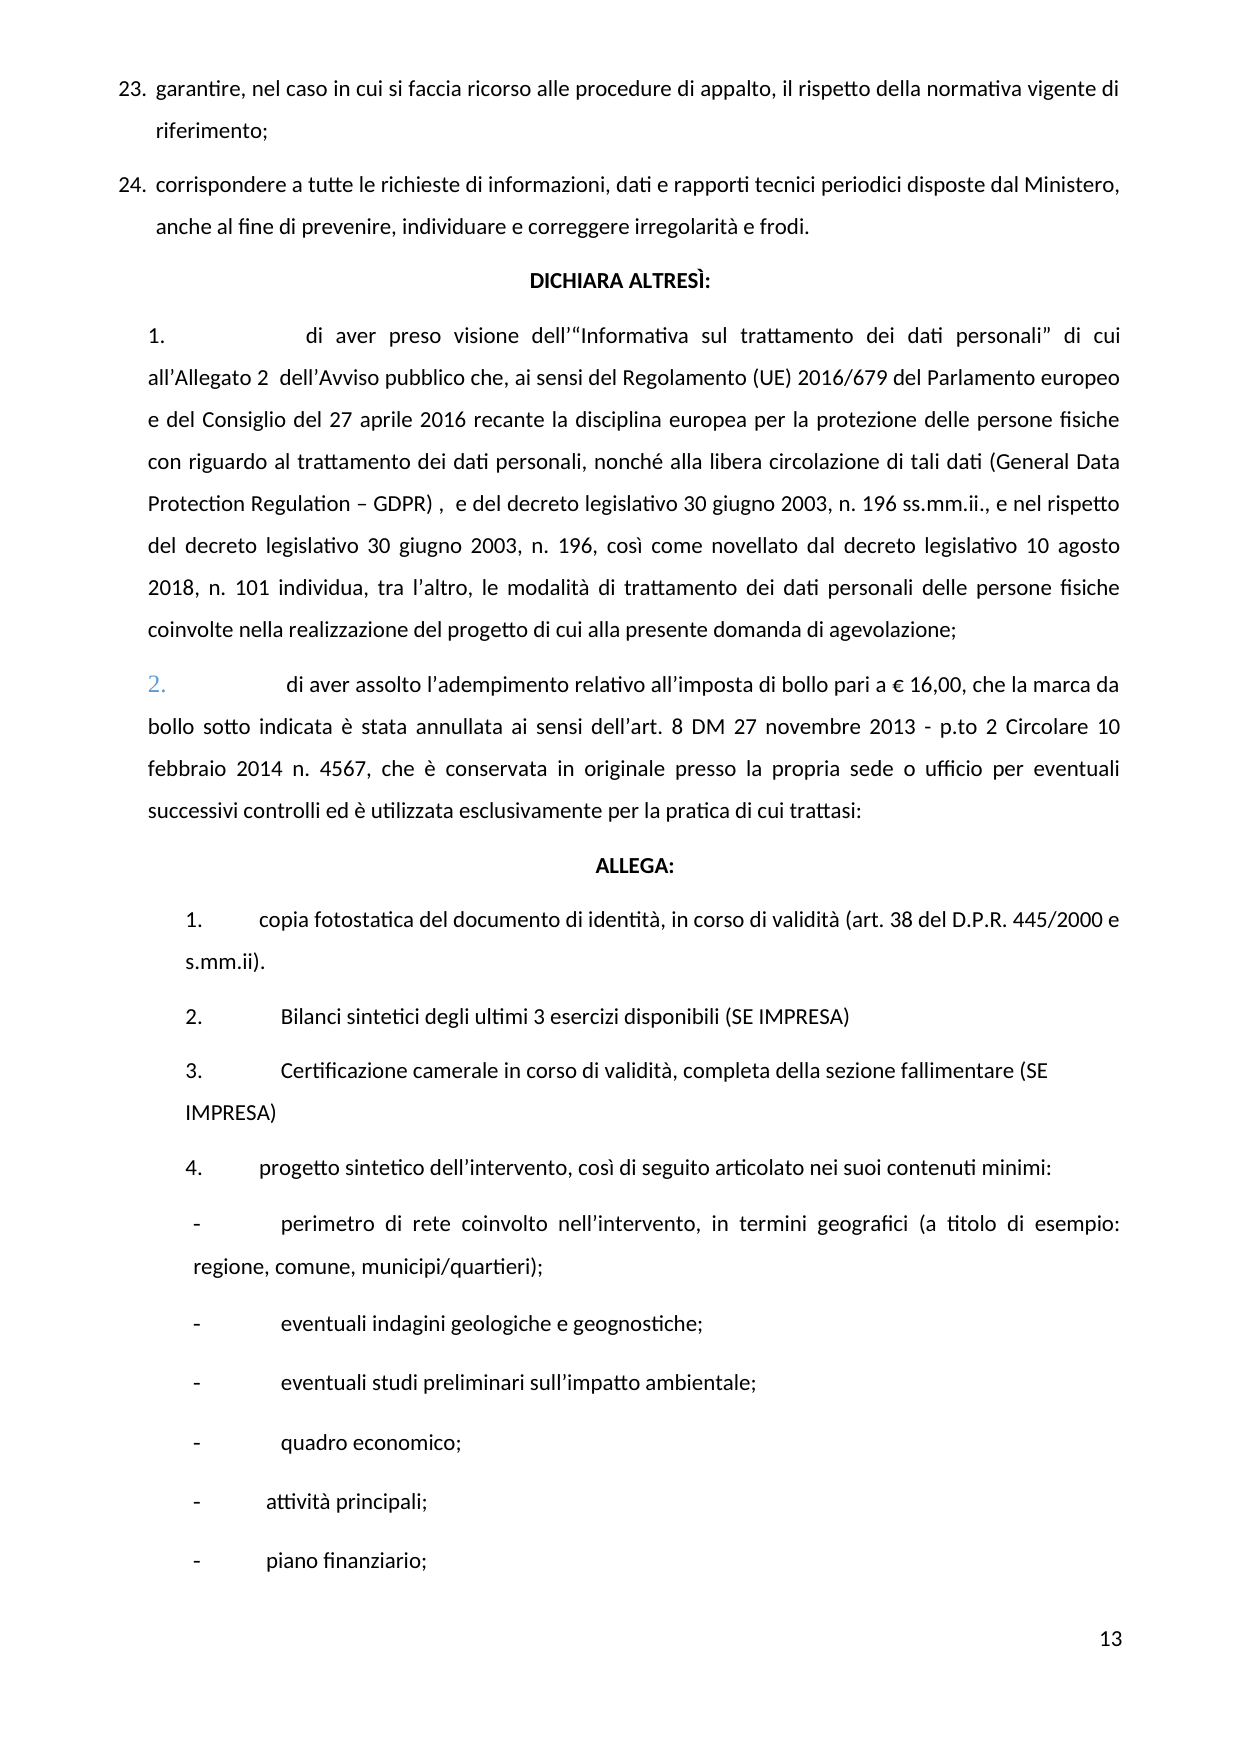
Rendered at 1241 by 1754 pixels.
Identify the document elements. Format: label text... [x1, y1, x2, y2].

list quadro economico; [193, 1426, 1122, 1457]
list piano finanziario; [193, 1544, 1122, 1576]
list Certificazione camerale in corso di validità, completa della sezione fallimentare (SE IMPRESA) [185, 1056, 1122, 1126]
list perimetro di rete coinvolto nell’intervento, in termini geografici (a titolo di esempio: regione, comune, municipi/quartieri); [193, 1207, 1122, 1281]
list di aver preso visione dell’“Informativa sul trattamento dei dati personali” di cui all’Allegato 2 dell’Avviso pubblico che, ai sensi del Regolamento (UE) 2016/679 del Parlamento europeo e del Consiglio del 27 aprile 2016 recante la disciplina europea per la protezione delle persone fisiche con riguardo al trattamento dei dati personali, nonché alla libera circolazione di tali dati (General Data Protection Regulation – GDPR) , e del decreto legislativo 30 giugno 2003, n. 196 ss.mm.ii., e nel rispetto del decreto legislativo 30 giugno 2003, n. 196, così come novellato dal decreto legislativo 10 agosto 2018, n. 101 individua, tra l’altro, le modalità di trattamento dei dati personali delle persone fisiche coinvolte nella realizzazione del progetto di cui alla presente domanda di agevolazione; [148, 321, 1122, 643]
list eventuali indagini geologiche e geognostiche; [193, 1307, 1122, 1338]
list eventuali studi preliminari sull’impatto ambientale; [193, 1366, 1122, 1398]
list attività principali; [193, 1485, 1122, 1516]
list progetto sintetico dell’intervento, così di seguito articolato nei suoi contenuti minimi: [185, 1153, 1122, 1181]
text ALLEGA: [148, 851, 1122, 879]
list Bilanci sintetici degli ultimi 3 esercizi disponibili (SE IMPRESA) [185, 1002, 1122, 1030]
text DICHIARA ALTRESÌ: [118, 267, 1122, 295]
list di aver assolto l’adempimento relativo all’imposta di bollo pari a € 16,00, che la marca da bollo sotto indicata è stata annullata ai sensi dell’art. 8 DM 27 novembre 2013 - p.to 2 Circolare 10 febbraio 2014 n. 4567, che è conservata in originale presso la propria sede o ufficio per eventuali successivi controlli ed è utilizzata esclusivamente per la pratica di cui trattasi: [148, 669, 1122, 824]
list copia fotostatica del documento di identità, in corso di validità (art. 38 del D.P.R. 445/2000 e s.mm.ii). [185, 905, 1122, 975]
list corrispondere a tutte le richieste di informazioni, dati e rapporti tecnici periodici disposte dal Ministero, anche al fine di prevenire, individuare e correggere irregolarità e frodi. [118, 170, 1122, 240]
list garantire, nel caso in cui si faccia ricorso alle procedure di appalto, il rispetto della normativa vigente di riferimento; [118, 74, 1122, 144]
